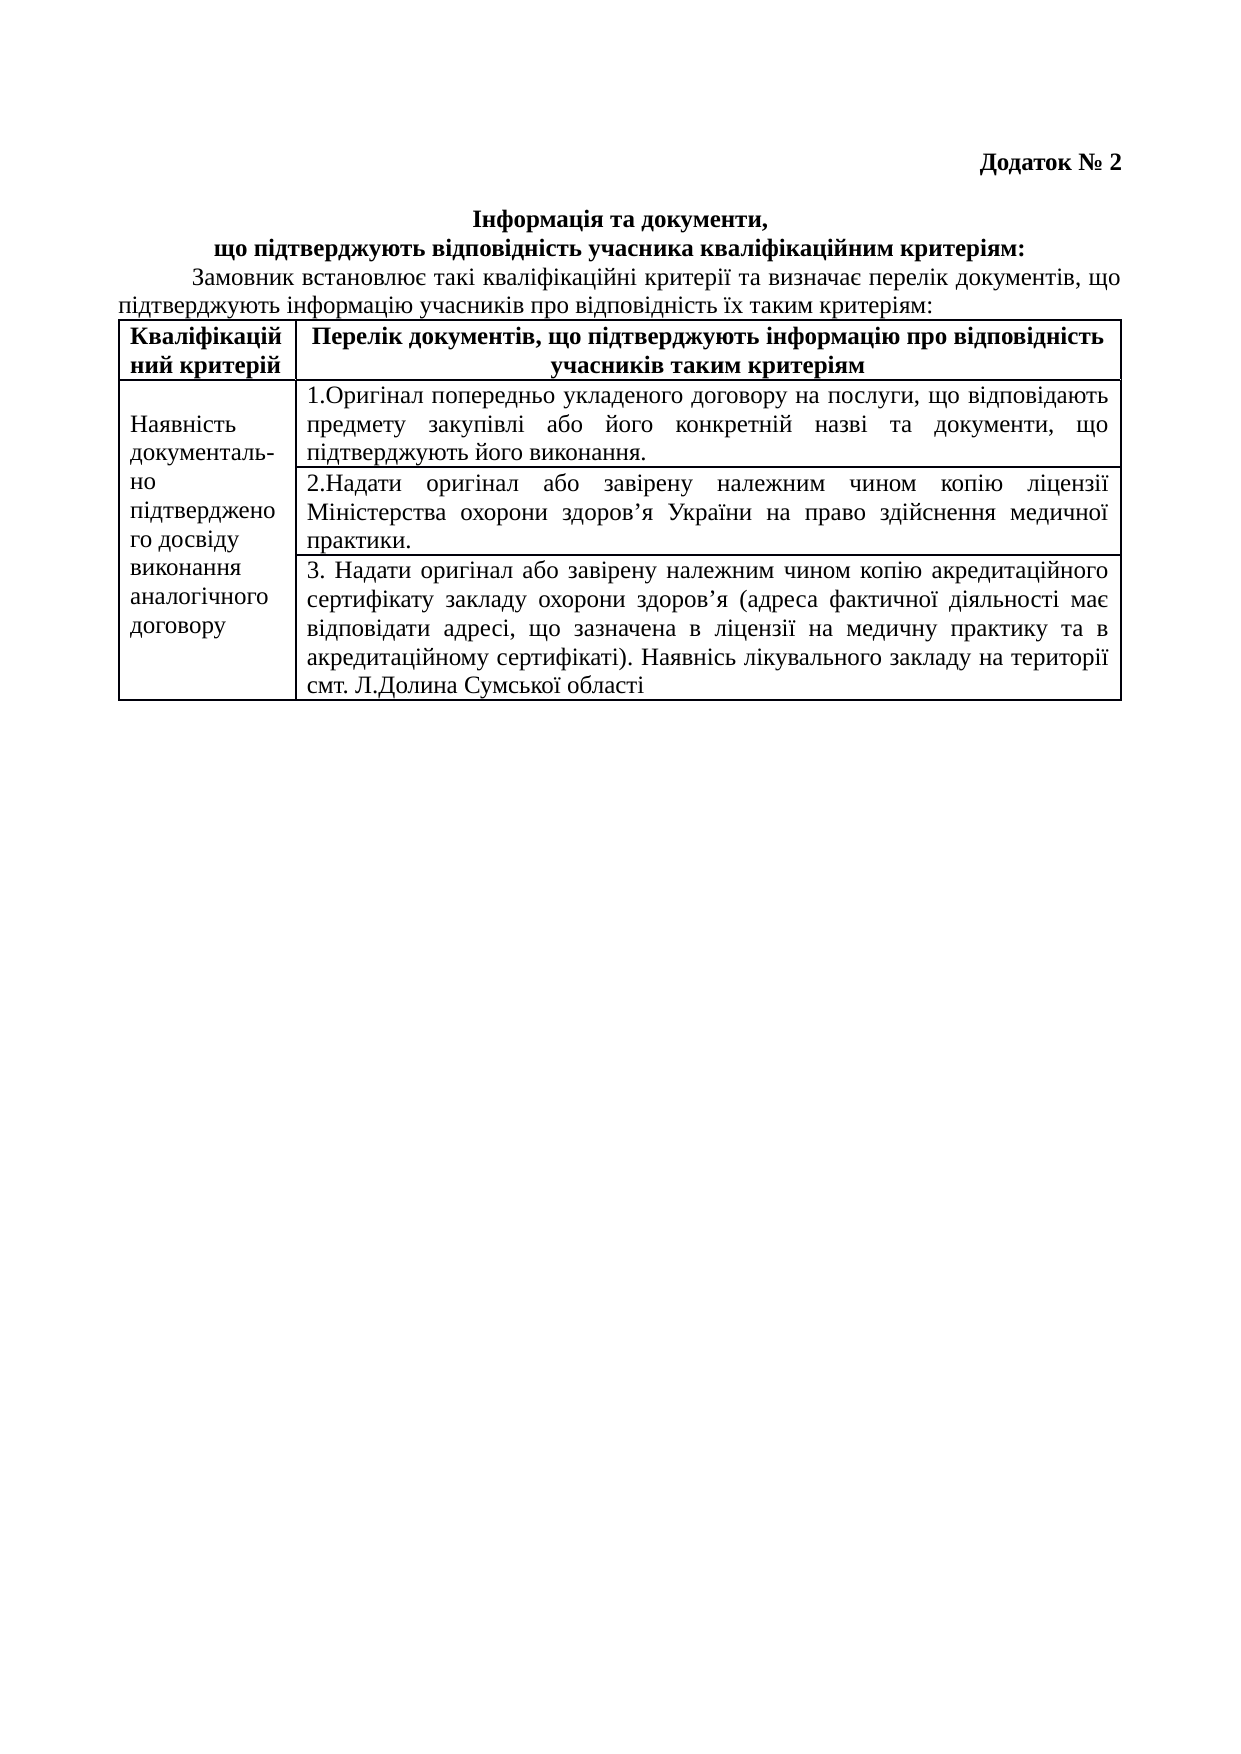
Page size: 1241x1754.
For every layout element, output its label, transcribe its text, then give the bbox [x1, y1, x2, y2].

table_header Кваліфікаційний критерій [120, 321, 295, 378]
text Додаток № 2 [118, 147, 1122, 176]
text Замовник встановлює такі кваліфікаційні критерії та визначає перелік документів, що підтверджують інформацію учасників про відповідність їх таким критеріям: [118, 262, 1122, 319]
table_header Перелік документів, що підтверджують інформацію про відповідність учасників таким критеріям [297, 321, 1120, 378]
table_cell 2.Надати оригінал або завірену належним чином копію ліцензії Міністерства охорони здоров’я України на право здійснення медичної практики. [297, 468, 1120, 554]
table_cell Наявність документаль-но підтвердженого досвіду виконання аналогічного договору [120, 381, 295, 699]
table_cell 1.Оригінал попередньо укладеного договору на послуги, що відповідають предмету закупівлі або його конкретній назві та документи, що підтверджують його виконання. [297, 381, 1120, 466]
table_cell 3. Надати оригінал або завірену належним чином копію акредитаційного сертифікату закладу охорони здоров’я (адреса фактичної діяльності має відповідати адресі, що зазначена в ліцензії на медичну практику та в акредитаційному сертифікаті). Наявнісь лікувального закладу на території смт. Л.Долина Сумської області [297, 556, 1120, 699]
text Інформація та документи, [118, 204, 1122, 233]
text що підтверджують відповідність учасника кваліфікаційним критеріям: [118, 233, 1122, 262]
